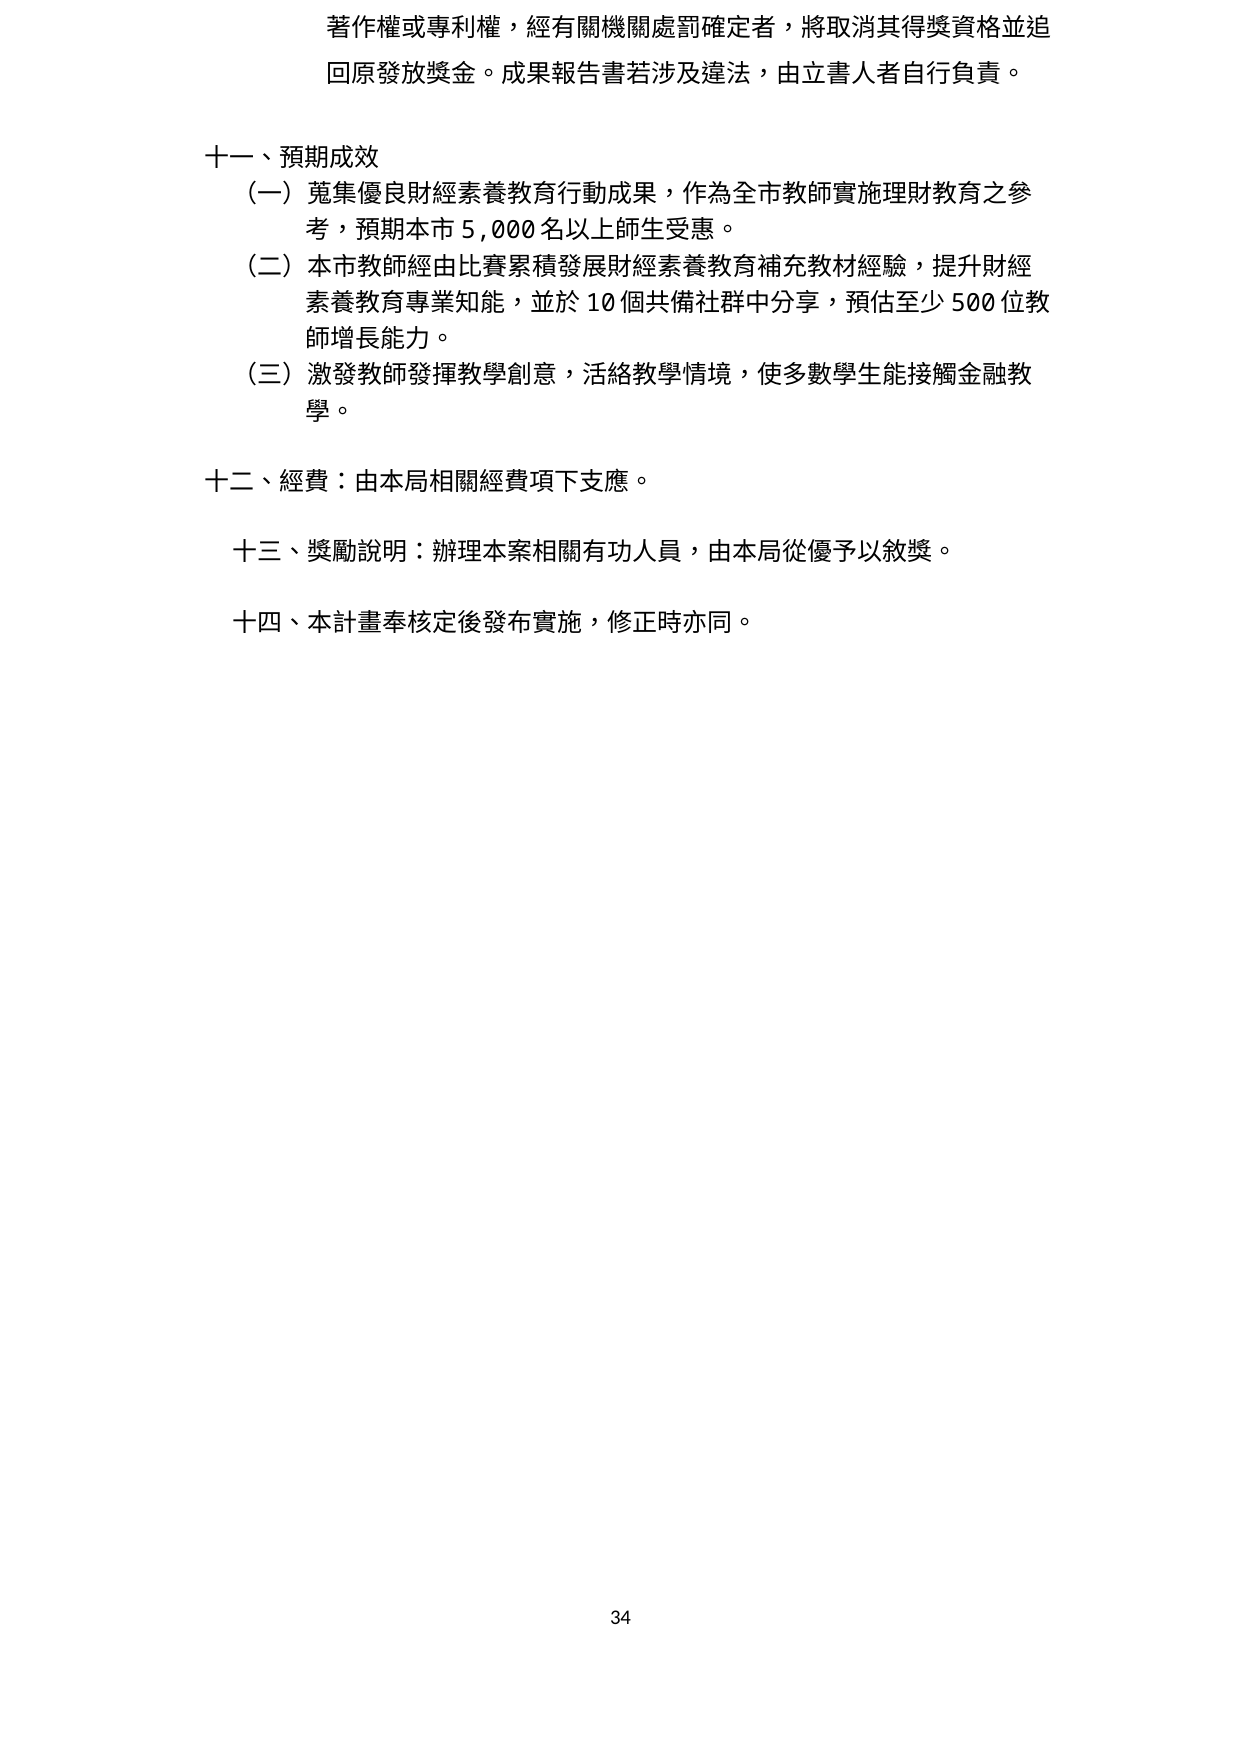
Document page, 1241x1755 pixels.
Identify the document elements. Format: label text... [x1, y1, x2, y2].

text 十三、獎勵說明：辦理本案相關有功人員，由本局從優予以敘獎。 [187, 532, 1053, 568]
text 十一、預期成效 [187, 137, 1053, 174]
text 十二、經費：由本局相關經費項下支應。 [187, 462, 1053, 498]
text 十四、本計畫奉核定後發布實施，修正時亦同。 [187, 602, 1053, 638]
text （一）蒐集優良財經素養教育行動成果，作為全市教師實施理財教育之參考，預期本市5,000名以上師生受惠。 [232, 174, 1053, 246]
text （二）本市教師經由比賽累積發展財經素養教育補充教材經驗，提升財經素養教育專業知能，並於10個共備社群中分享，預估至少500位教師增長能力。 [232, 246, 1053, 355]
text （三）激發教師發揮教學創意，活絡教學情境，使多數學生能接觸金融教學。 [232, 355, 1053, 427]
list 著作權或專利權，經有關機關處罰確定者，將取消其得獎資格並追回原發放獎金。成果報告書若涉及違法，由立書人者自行負責。 [238, 0, 1053, 92]
